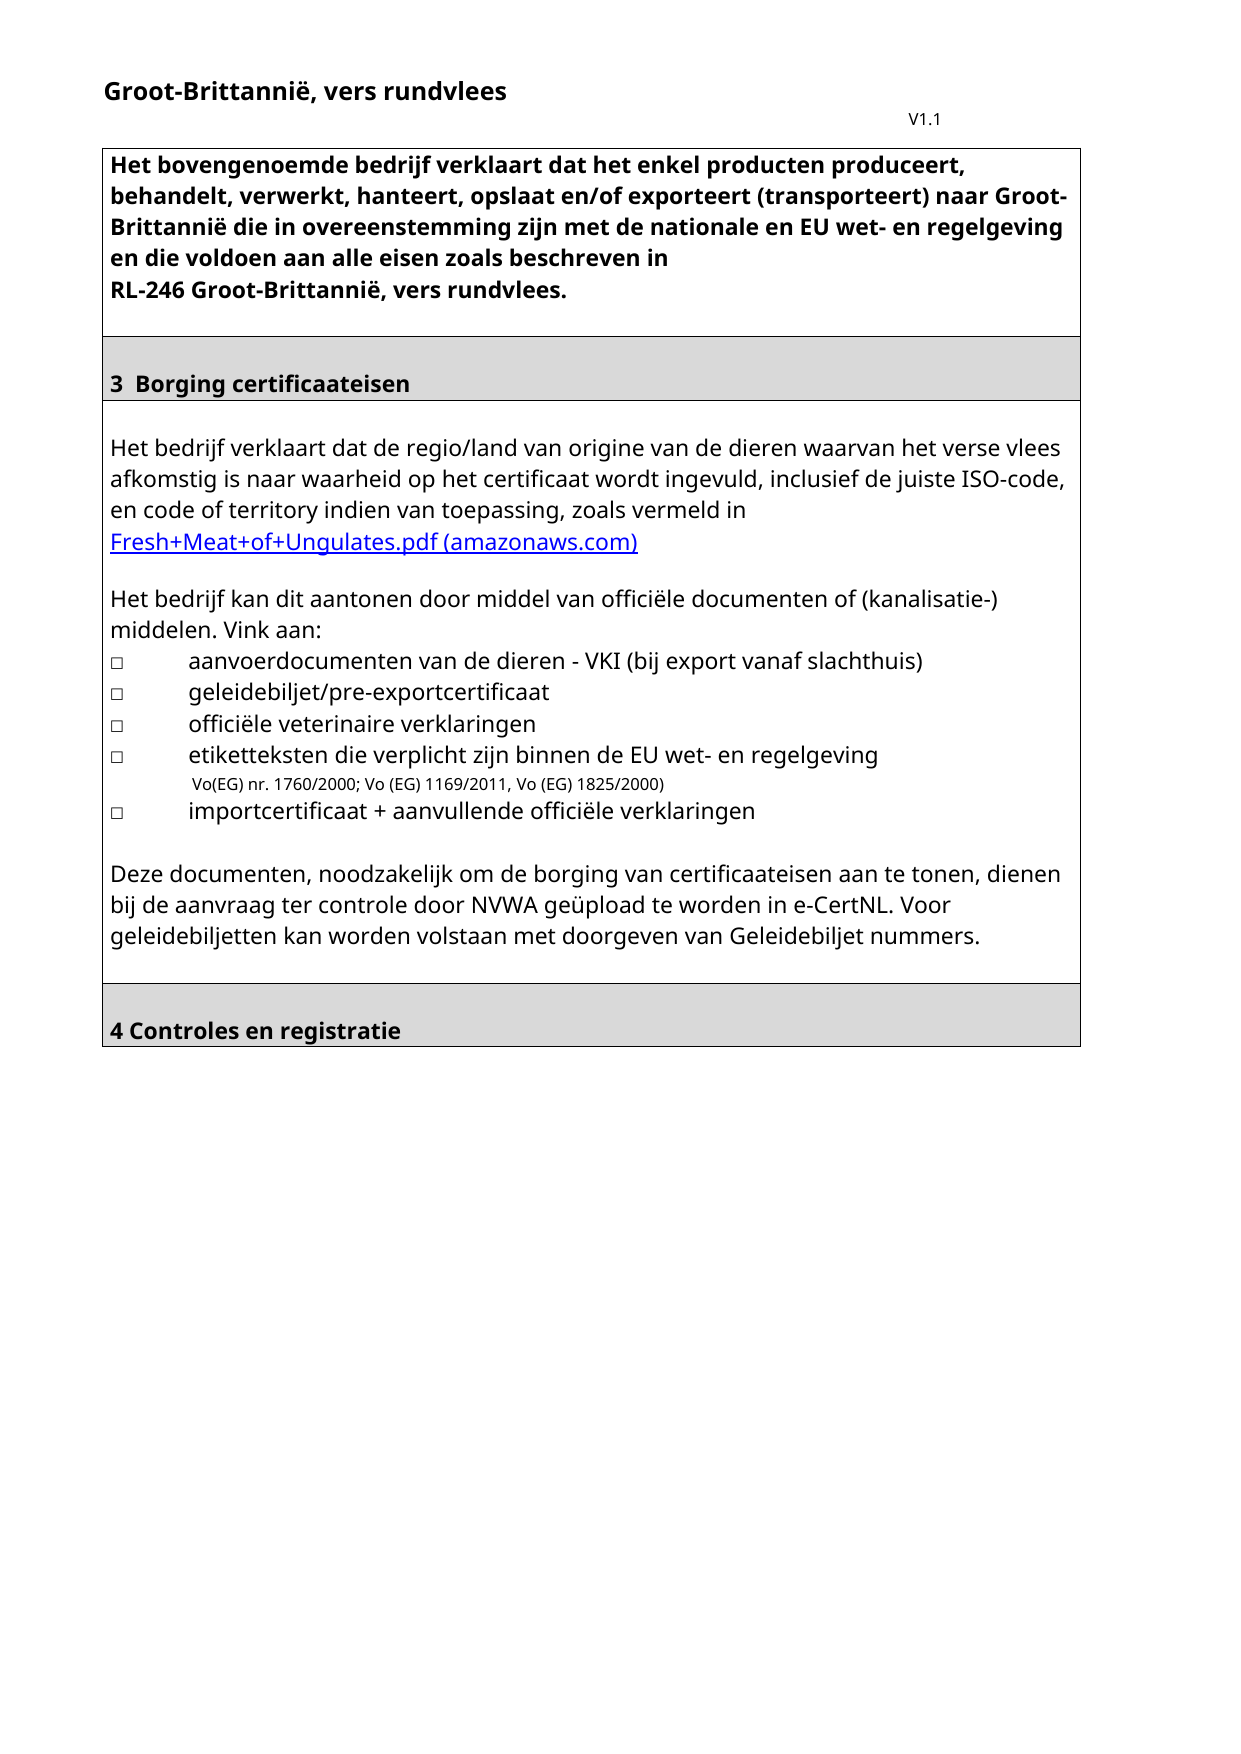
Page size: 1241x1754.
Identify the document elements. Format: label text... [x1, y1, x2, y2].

table_cell 3 Borging certificaateisen [103, 337, 1080, 400]
table_cell 4 Controles en registratie [103, 984, 1080, 1046]
table_cell Het bovengenoemde bedrijf verklaart dat het enkel producten produceert, behandelt, verwerkt, hanteert, opslaat en/of exporteert (transporteert) naar Groot-Brittannië die in overeenstemming zijn met de nationale en EU wet- en regelgeving en die voldoen aan alle eisen zoals beschreven in RL-246 Groot-Brittannië, vers rundvlees. [103, 149, 1080, 336]
table_cell Het bedrijf verklaart dat de regio/land van origine van de dieren waarvan het verse vlees afkomstig is naar waarheid op het certificaat wordt ingevuld, inclusief de juiste ISO-code, en code of territory indien van toepassing, zoals vermeld in Fresh+Meat+of+Ungulates.pdf (amazonaws.com) Het bedrijf kan dit aantonen door middel van officiële documenten of (kanalisatie-) middelen. Vink aan: ☐ aanvoerdocumenten van de dieren - VKI (bij export vanaf slachthuis) ☐ geleidebiljet/pre-exportcertificaat ☐ officiële veterinaire verklaringen ☐ etiketteksten die verplicht zijn binnen de EU wet- en regelgeving Vo(EG) nr. 1760/2000; Vo (EG) 1169/2011, Vo (EG) 1825/2000) ☐ importcertificaat + aanvullende officiële verklaringen Deze documenten, noodzakelijk om de borging van certificaateisen aan te tonen, dienen bij de aanvraag ter controle door NVWA geüpload te worden in e-CertNL. Voor geleidebiljetten kan worden volstaan met doorgeven van Geleidebiljet nummers. [103, 401, 1080, 982]
